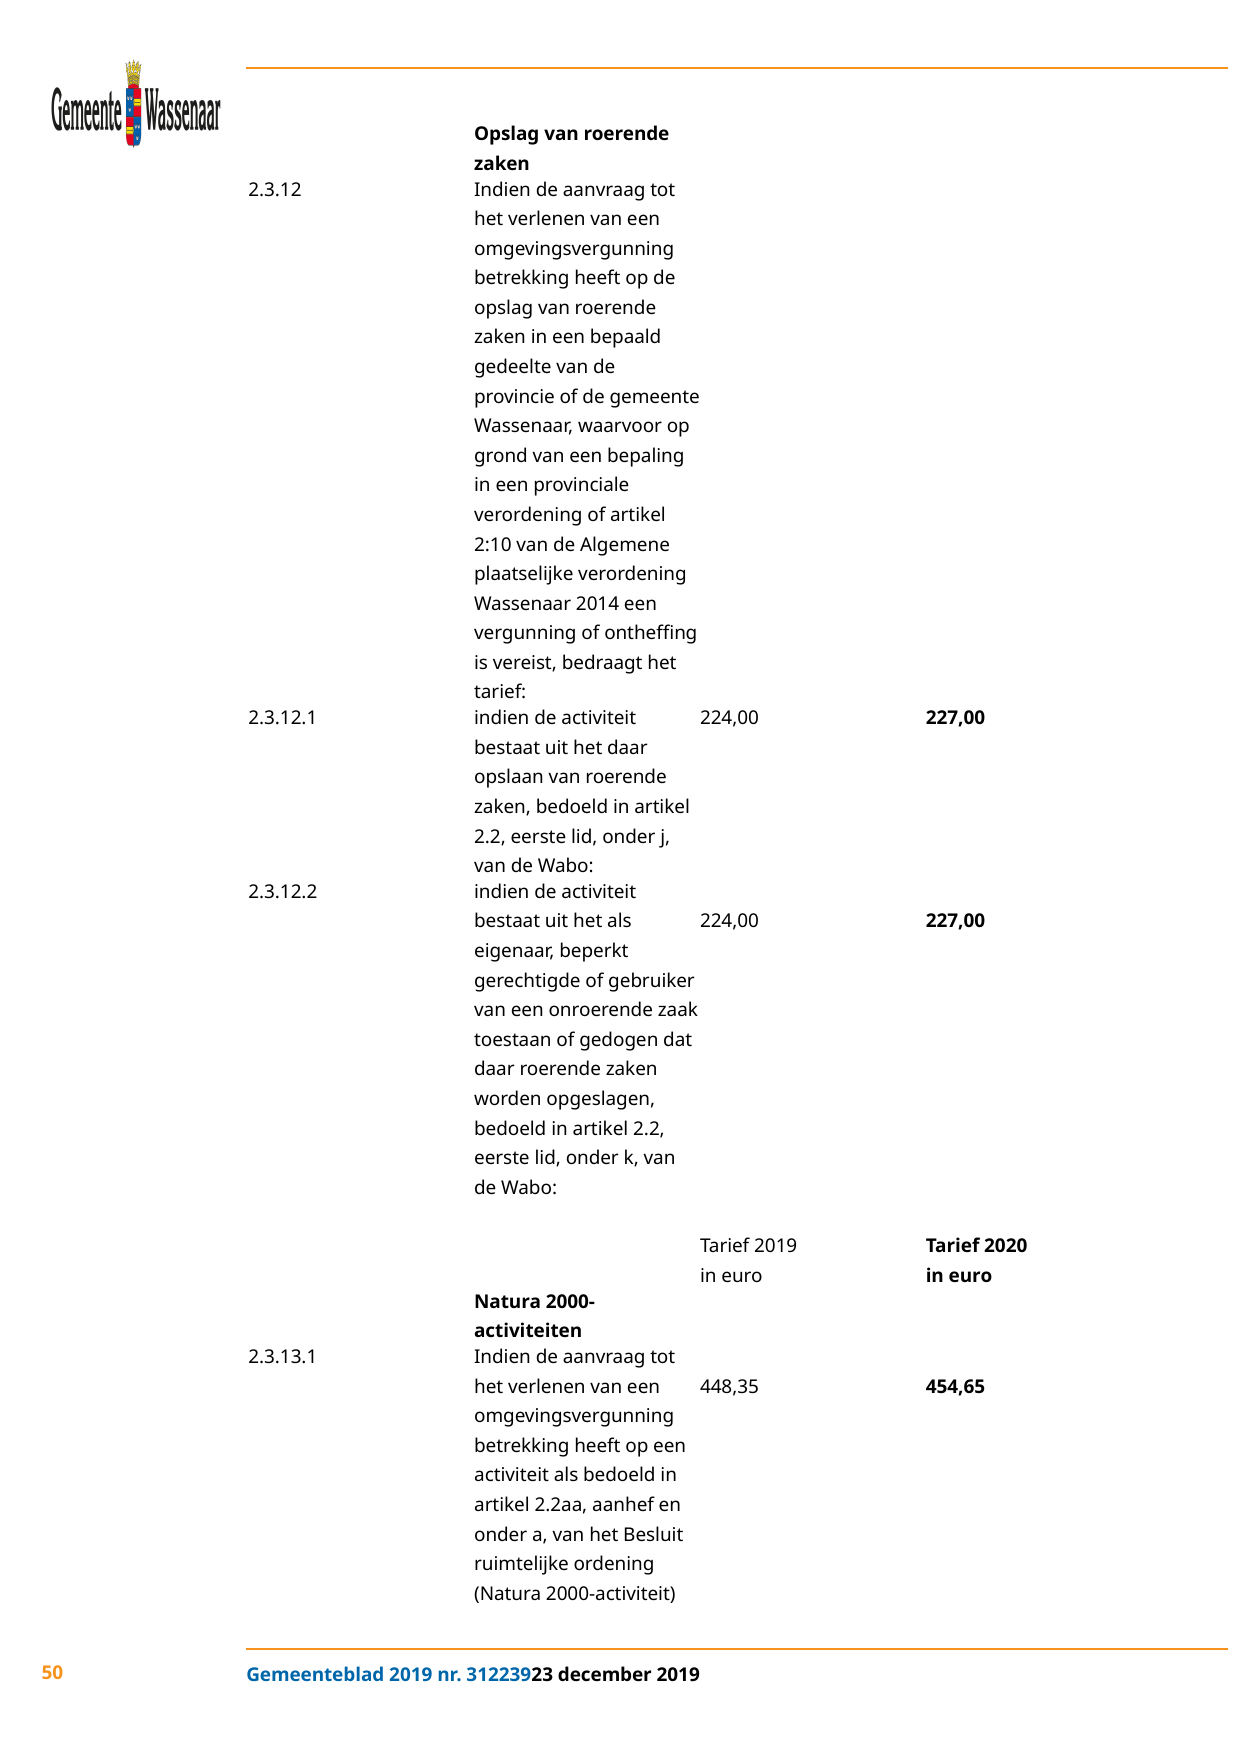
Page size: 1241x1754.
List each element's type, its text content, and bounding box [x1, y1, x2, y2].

table_cell 454,65 [926, 1343, 1152, 1606]
table_cell [248, 1288, 474, 1343]
table_header Tarief 2020 in euro [926, 1233, 1152, 1288]
table_cell 448,35 [700, 1343, 926, 1606]
table_cell 2.3.12.1 [248, 705, 474, 878]
table_cell [926, 1288, 1152, 1343]
table_cell 224,00 [700, 705, 926, 878]
table_cell 2.3.12.2 [248, 878, 474, 1200]
table_cell [248, 95, 474, 121]
table_cell [700, 95, 926, 121]
table_cell indien de activiteit bestaat uit het daar opslaan van roerende zaken, bedoeld in artikel 2.2, eerste lid, onder j, van de Wabo: [474, 705, 700, 878]
table_cell 227,00 [926, 705, 1152, 878]
table_cell [926, 95, 1152, 121]
table_cell [474, 95, 700, 121]
picture [41, 47, 231, 172]
table_cell Indien de aanvraag tot het verlenen van een omgevingsvergunning betrekking heeft op een activiteit als bedoeld in artikel 2.2aa, aanhef en onder a, van het Besluit ruimtelijke ordening (Natura 2000-activiteit) [474, 1343, 700, 1606]
table_cell [248, 121, 474, 176]
table_cell [700, 121, 926, 176]
table_cell [926, 176, 1152, 704]
table_header [474, 1233, 700, 1288]
table_cell Natura 2000-activiteiten [474, 1288, 700, 1343]
table_cell Opslag van roerende zaken [474, 121, 700, 176]
table_cell 227,00 [926, 878, 1152, 1200]
table_header Tarief 2019 in euro [700, 1233, 926, 1288]
table_cell [926, 121, 1152, 176]
table_cell 224,00 [700, 878, 926, 1200]
table_cell indien de activiteit bestaat uit het als eigenaar, beperkt gerechtigde of gebruiker van een onroerende zaak toestaan of gedogen dat daar roerende zaken worden opgeslagen, bedoeld in artikel 2.2, eerste lid, onder k, van de Wabo: [474, 878, 700, 1200]
table_header [248, 1233, 474, 1288]
table_cell [700, 1288, 926, 1343]
table_cell [700, 176, 926, 704]
table_cell 2.3.12 [248, 176, 474, 704]
table_cell Indien de aanvraag tot het verlenen van een omgevingsvergunning betrekking heeft op de opslag van roerende zaken in een bepaald gedeelte van de provincie of de gemeente Wassenaar, waarvoor op grond van een bepaling in een provinciale verordening of artikel 2:10 van de Algemene plaatselijke verordening Wassenaar 2014 een vergunning of ontheffing is vereist, bedraagt het tarief: [474, 176, 700, 704]
table_cell 2.3.13.1 [248, 1343, 474, 1606]
